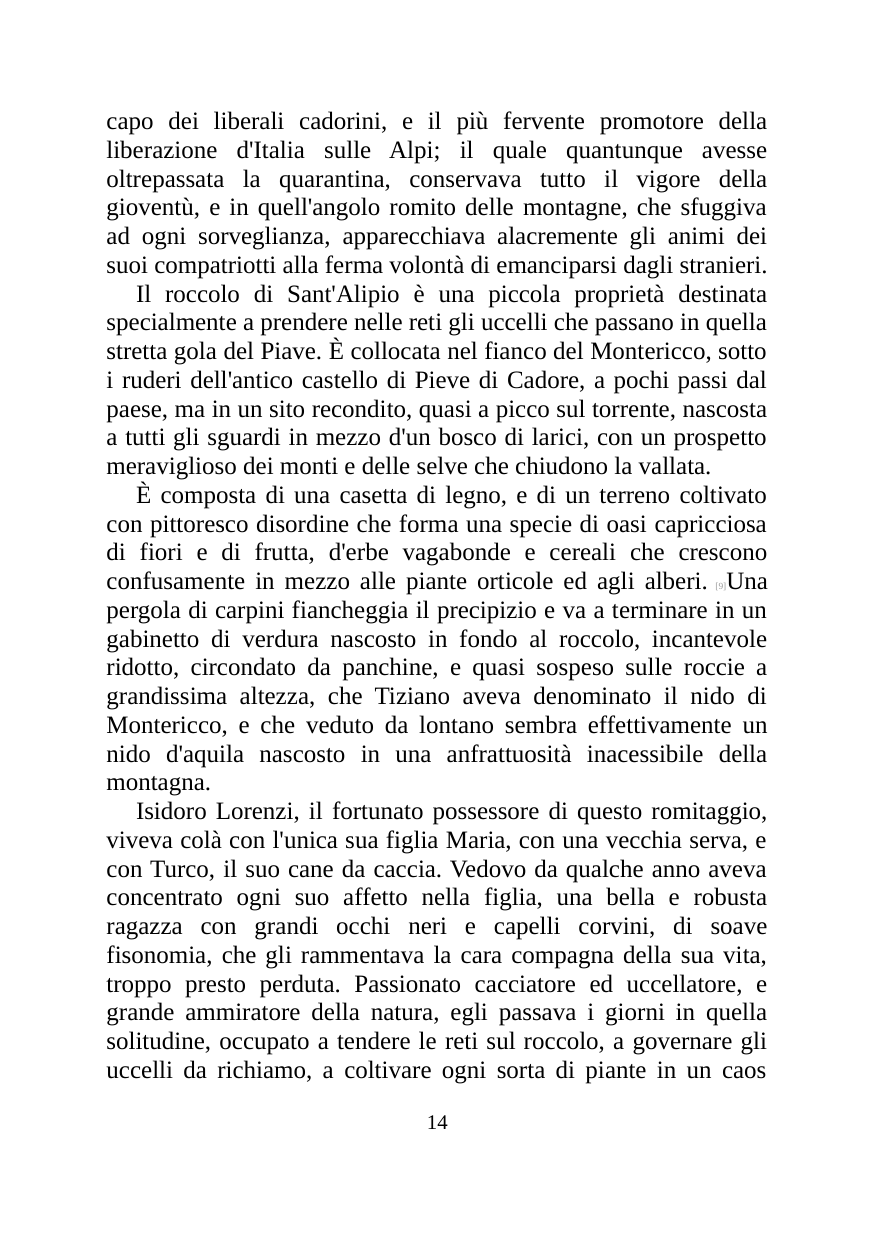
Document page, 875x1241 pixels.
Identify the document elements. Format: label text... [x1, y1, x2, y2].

text Il roccolo di Sant'Alipio è una piccola proprietà destinata specialmente a prendere nelle reti gli uccelli che passano in quella stretta gola del Piave. È collocata nel fianco del Montericco, sotto i ruderi dell'antico castello di Pieve di Cadore, a pochi passi dal paese, ma in un sito recondito, quasi a picco sul torrente, nascosta a tutti gli sguardi in mezzo d'un bosco di larici, con un prospetto meraviglioso dei monti e delle selve che chiudono la vallata. [106, 279, 768, 480]
text capo dei liberali cadorini, e il più fervente promotore della liberazione d'Italia sulle Alpi; il quale quantunque avesse oltrepassata la quarantina, conservava tutto il vigore della gioventù, e in quell'angolo romito delle montagne, che sfuggiva ad ogni sorveglianza, apparecchiava alacremente gli animi dei suoi compatriotti alla ferma volontà di emanciparsi dagli stranieri. [106, 106, 768, 279]
text È composta di una casetta di legno, e di un terreno coltivato con pittoresco disordine che forma una specie di oasi capricciosa di fiori e di frutta, d'erbe vagabonde e cereali che crescono confusamente in mezzo alle piante orticole ed agli alberi. [9]Una pergola di carpini fiancheggia il precipizio e va a terminare in un gabinetto di verdura nascosto in fondo al roccolo, incantevole ridotto, circondato da panchine, e quasi sospeso sulle roccie a grandissima altezza, che Tiziano aveva denominato il nido di Montericco, e che veduto da lontano sembra effettivamente un nido d'aquila nascosto in una anfrattuosità inacessibile della montagna. [106, 480, 768, 796]
text Isidoro Lorenzi, il fortunato possessore di questo romitaggio, viveva colà con l'unica sua figlia Maria, con una vecchia serva, e con Turco, il suo cane da caccia. Vedovo da qualche anno aveva concentrato ogni suo affetto nella figlia, una bella e robusta ragazza con grandi occhi neri e capelli corvini, di soave fisonomia, che gli rammentava la cara compagna della sua vita, troppo presto perduta. Passionato cacciatore ed uccellatore, e grande ammiratore della natura, egli passava i giorni in quella solitudine, occupato a tendere le reti sul roccolo, a governare gli uccelli da richiamo, a coltivare ogni sorta di piante in un caos [106, 796, 768, 1084]
